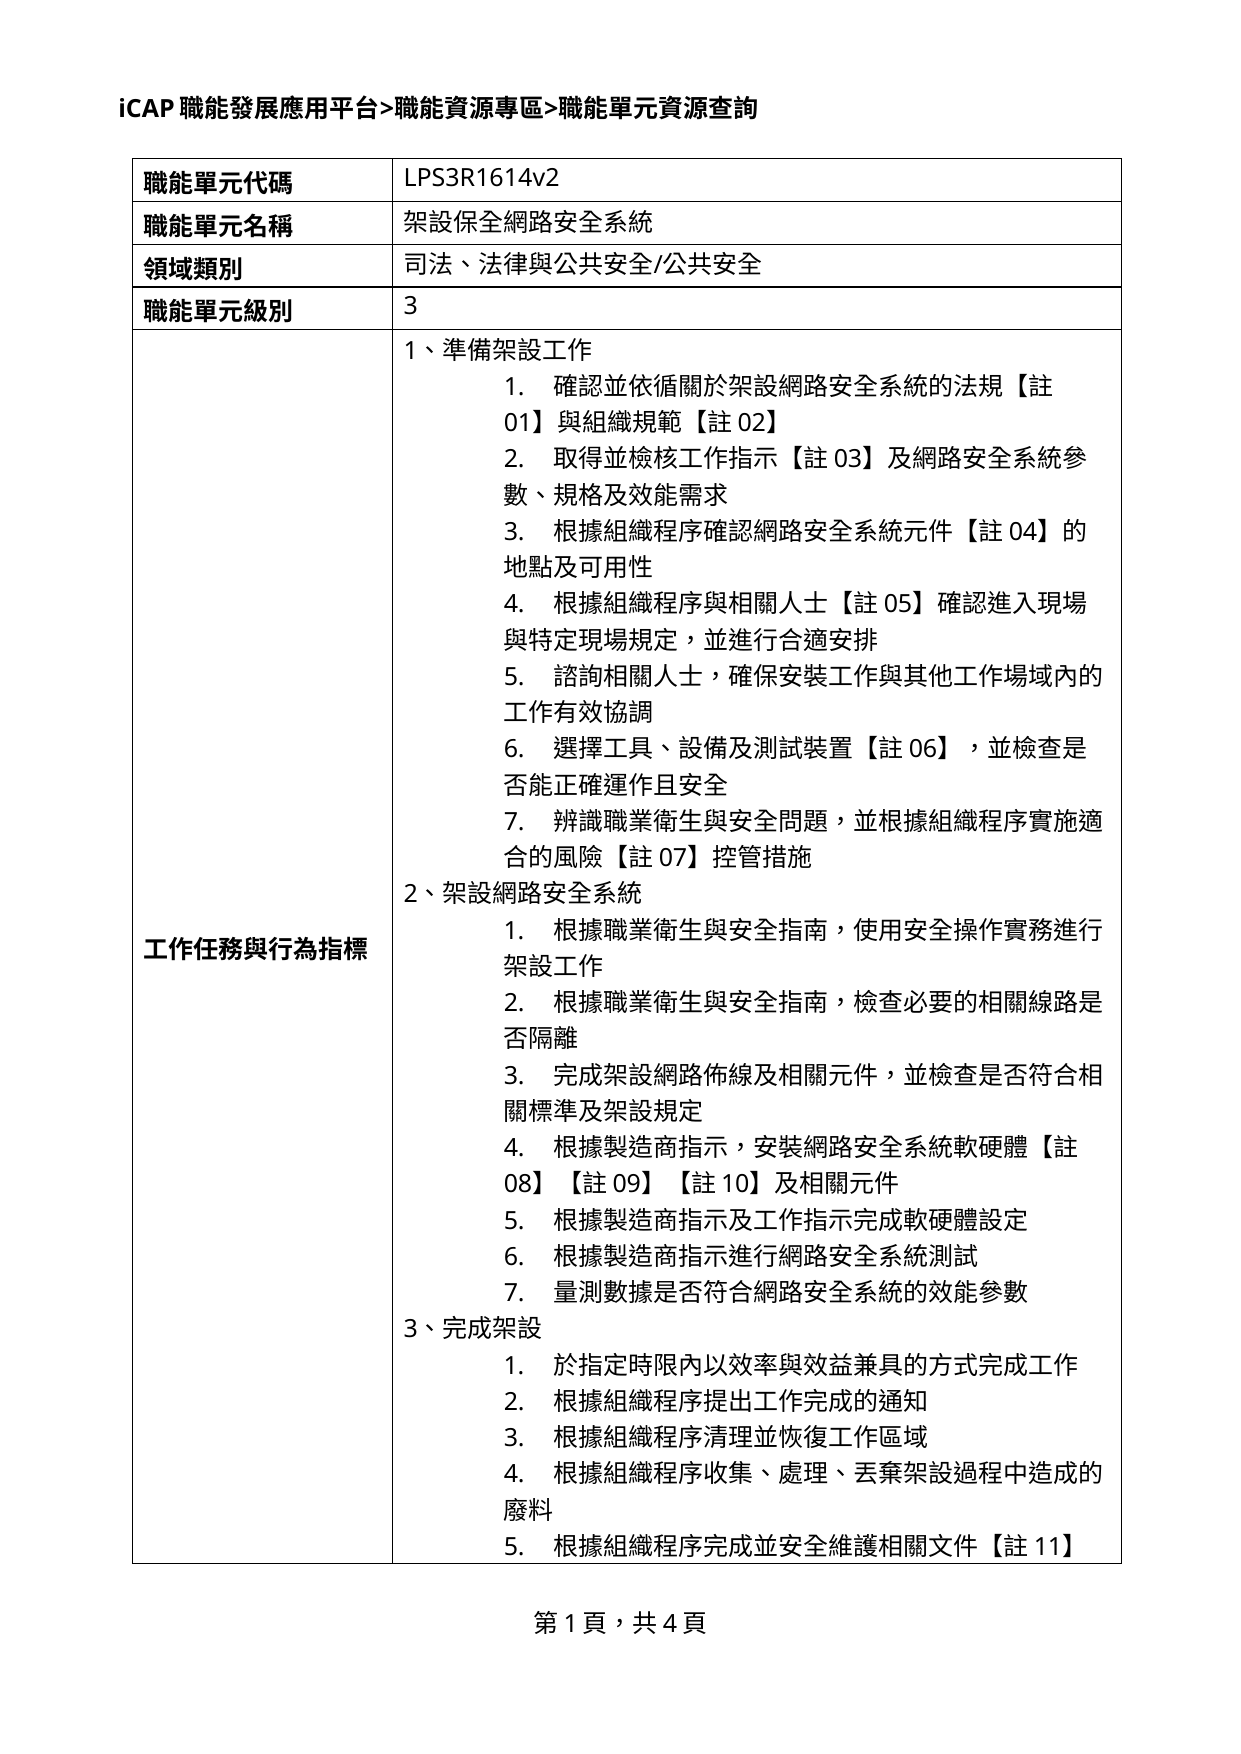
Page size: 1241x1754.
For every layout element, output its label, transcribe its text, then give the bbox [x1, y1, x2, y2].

table_header LPS3R1614v2 [393, 159, 1121, 201]
table_cell 司法、法律與公共安全/公共安全 [393, 245, 1121, 286]
table_cell 職能單元名稱 [133, 202, 392, 244]
table_cell 職能單元級別 [133, 288, 392, 329]
table_cell 準備架設工作 確認並依循關於架設網路安全系統的法規【註01】與組織規範【註02】 取得並檢核工作指示【註03】及網路安全系統參數、規格及效能需求 根據組織程序確認網路安全系統元件【註04】的地點及可用性 根據組織程序與相關人士【註05】確認進入現場與特定現場規定，並進行合適安排 諮詢相關人士，確保安裝工作與其他工作場域內的工作有效協調 選擇工具、設備及測試裝置【註06】，並檢查是否能正確運作且安全 辨識職業衛生與安全問題，並根據組織程序實施適合的風險【註07】控管措施 架設網路安全系統 根據職業衛生與安全指南，使用安全操作實務進行架設工作 根據職業衛生與安全指南，檢查必要的相關線路是否隔離 完成架設網路佈線及相關元件，並檢查是否符合相關標準及架設規定 根據製造商指示，安裝網路安全系統軟硬體【註08】【註09】【註10】及相關元件 根據製造商指示及工作指示完成軟硬體設定 根據製造商指示進行網路安全系統測試 量測數據是否符合網路安全系統的效能參數 完成架設 於指定時限內以效率與效益兼具的方式完成工作 根據組織程序提出工作完成的通知 根據組織程序清理並恢復工作區域 根據組織程序收集、處理、丟棄架設過程中造成的廢料 根據組織程序完成並安全維護相關文件【註11】 [393, 330, 1121, 1563]
table_cell 工作任務與行為指標 [133, 330, 392, 1563]
table_cell 架設保全網路安全系統 [393, 202, 1121, 244]
table_cell 3 [393, 288, 1121, 329]
table_cell 領域類別 [133, 245, 392, 286]
table_header 職能單元代碼 [133, 159, 392, 201]
